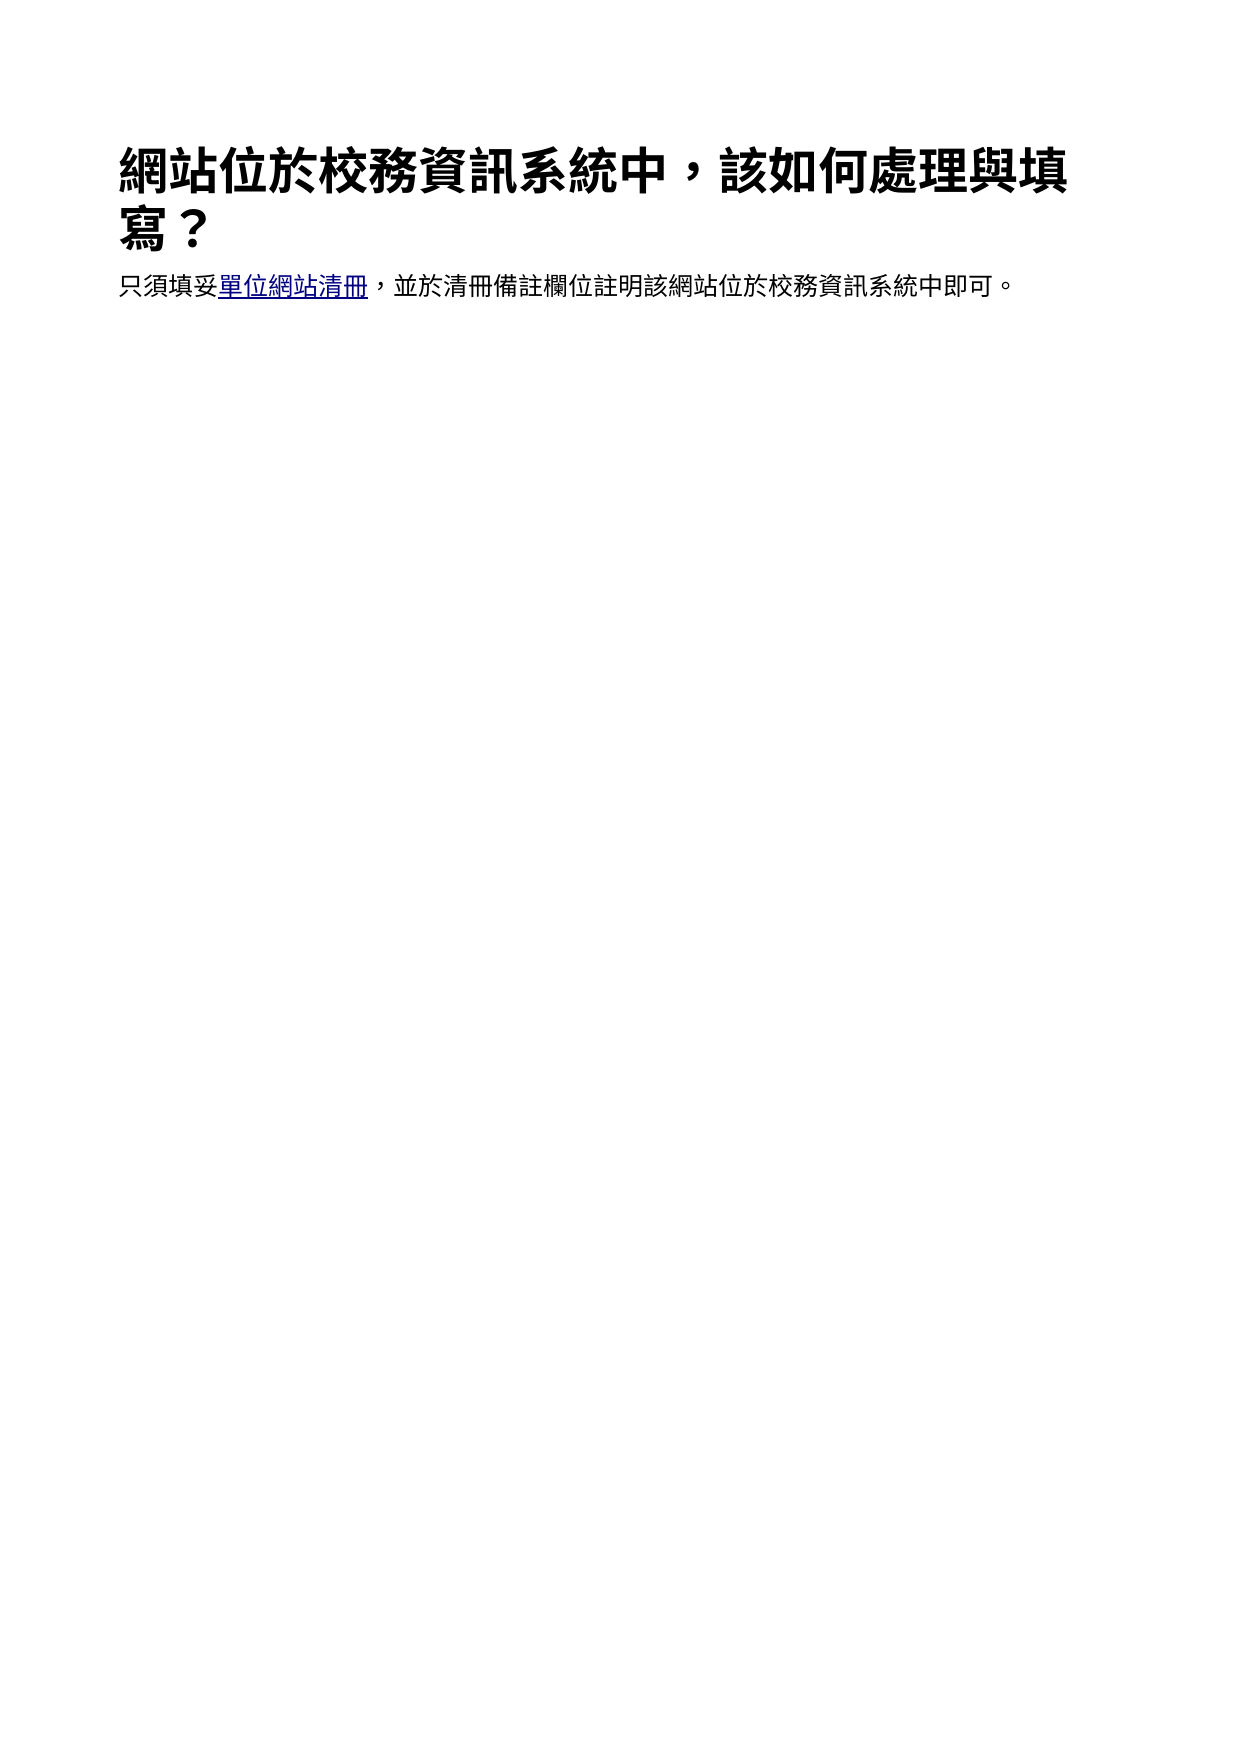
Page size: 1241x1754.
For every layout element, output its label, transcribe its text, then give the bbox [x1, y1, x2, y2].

text 只須填妥單位網站清冊，並於清冊備註欄位註明該網站位於校務資訊系統中即可。 [118, 272, 1122, 301]
subtitle 網站位於校務資訊系統中，該如何處理與填寫？ [118, 143, 1122, 259]
